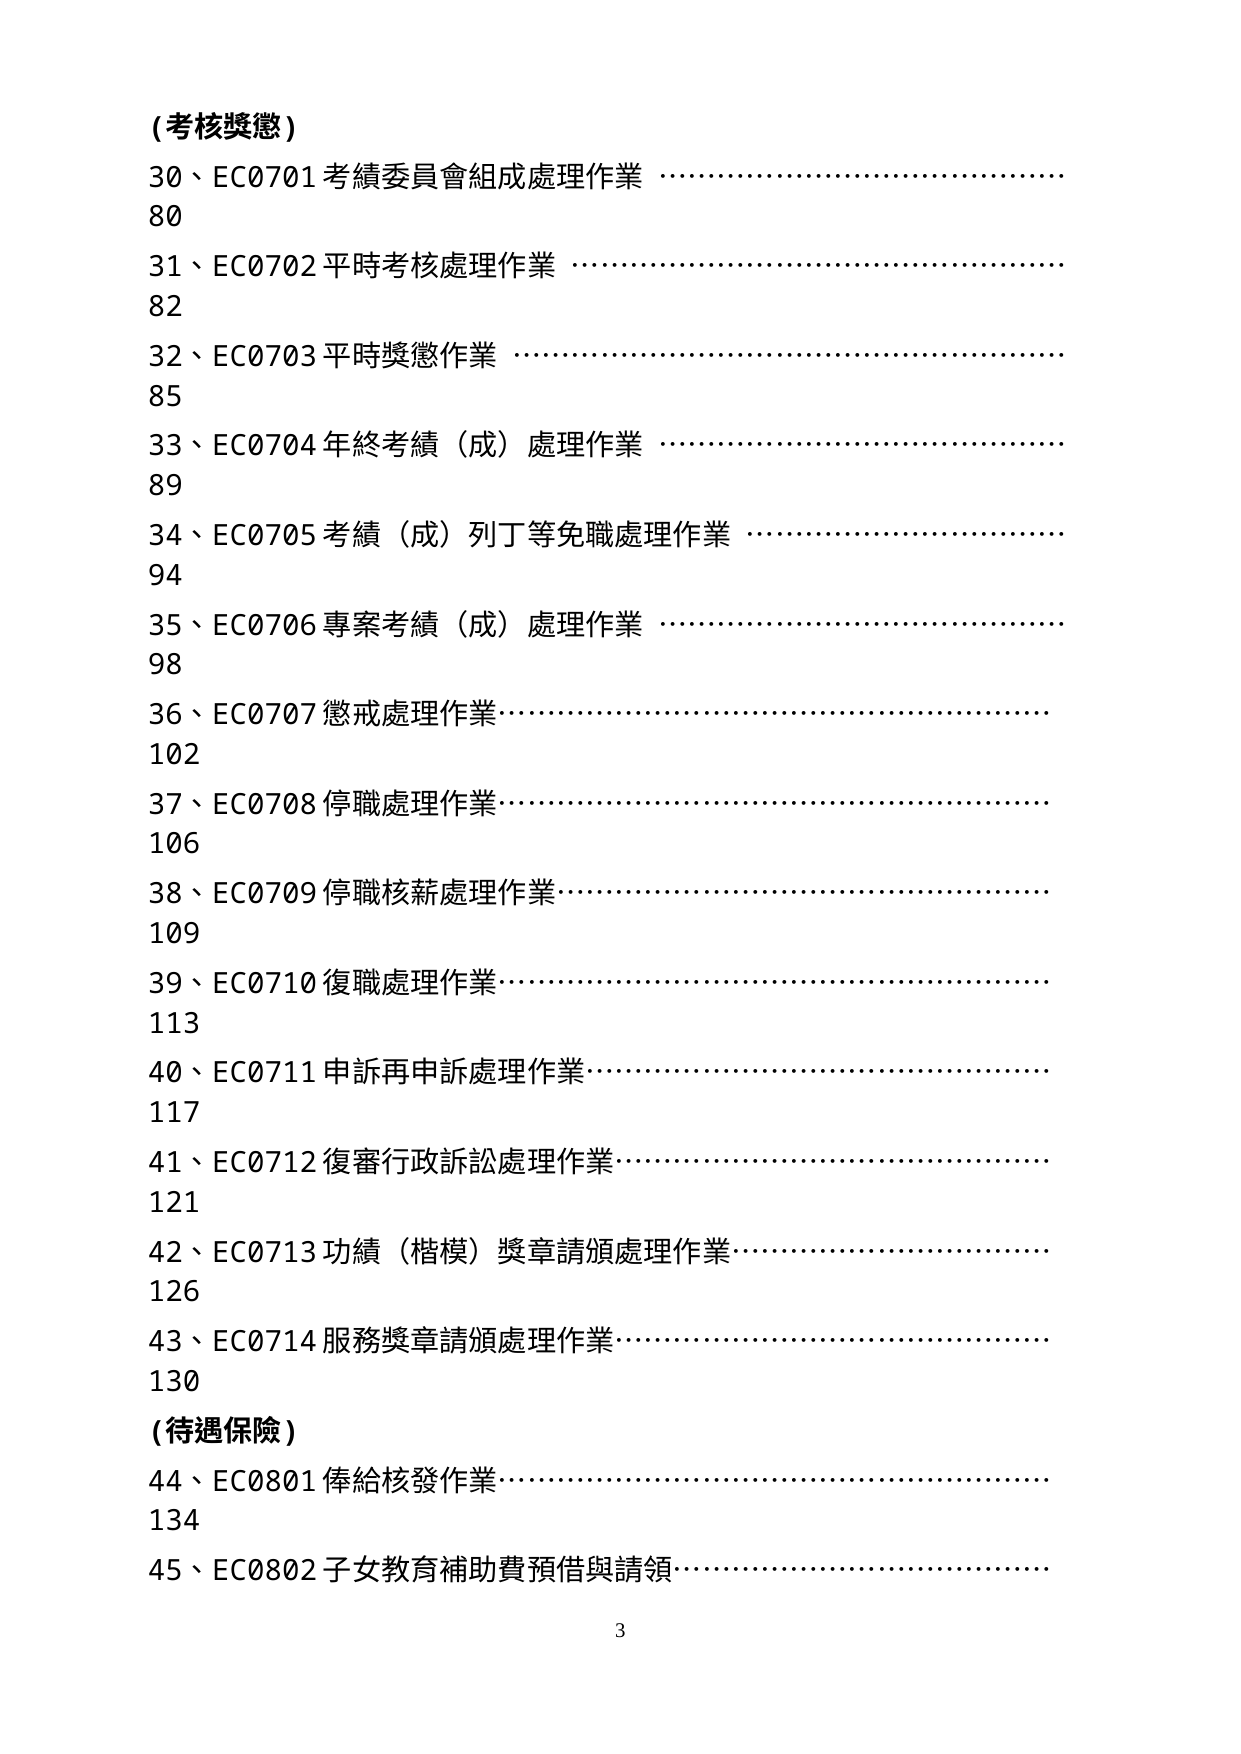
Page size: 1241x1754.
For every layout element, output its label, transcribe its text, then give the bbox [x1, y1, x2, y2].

text 44、EC0801俸給核發作業…………………………………………………134 [148, 1457, 1092, 1539]
text 45、EC0802子女教育補助費預借與請領………………………………… [148, 1547, 1092, 1589]
text 33、EC0704年終考績（成）處理作業 ……………………………………89 [148, 422, 1092, 504]
text 42、EC0713功績（楷模）獎章請頒處理作業……………………………126 [148, 1228, 1092, 1310]
text (待遇保險) [148, 1407, 1092, 1450]
text 38、EC0709停職核薪處理作業……………………………………………109 [148, 870, 1092, 952]
text 41、EC0712復審行政訴訟處理作業………………………………………121 [148, 1139, 1092, 1221]
text 36、EC0707懲戒處理作業…………………………………………………102 [148, 691, 1092, 773]
text 40、EC0711申訴再申訴處理作業…………………………………………117 [148, 1049, 1092, 1131]
text 39、EC0710復職處理作業…………………………………………………113 [148, 959, 1092, 1042]
text 34、EC0705考績（成）列丁等免職處理作業 ……………………………94 [148, 512, 1092, 594]
text 30、EC0701考績委員會組成處理作業 ……………………………………80 [148, 153, 1092, 235]
text 37、EC0708停職處理作業…………………………………………………106 [148, 780, 1092, 862]
text 31、EC0702平時考核處理作業 ……………………………………………82 [148, 243, 1092, 325]
text 32、EC0703平時獎懲作業 …………………………………………………85 [148, 332, 1092, 414]
text 43、EC0714服務獎章請頒處理作業………………………………………130 [148, 1318, 1092, 1400]
text (考核獎懲) [148, 103, 1092, 146]
text 35、EC0706專案考績（成）處理作業 ……………………………………98 [148, 601, 1092, 683]
